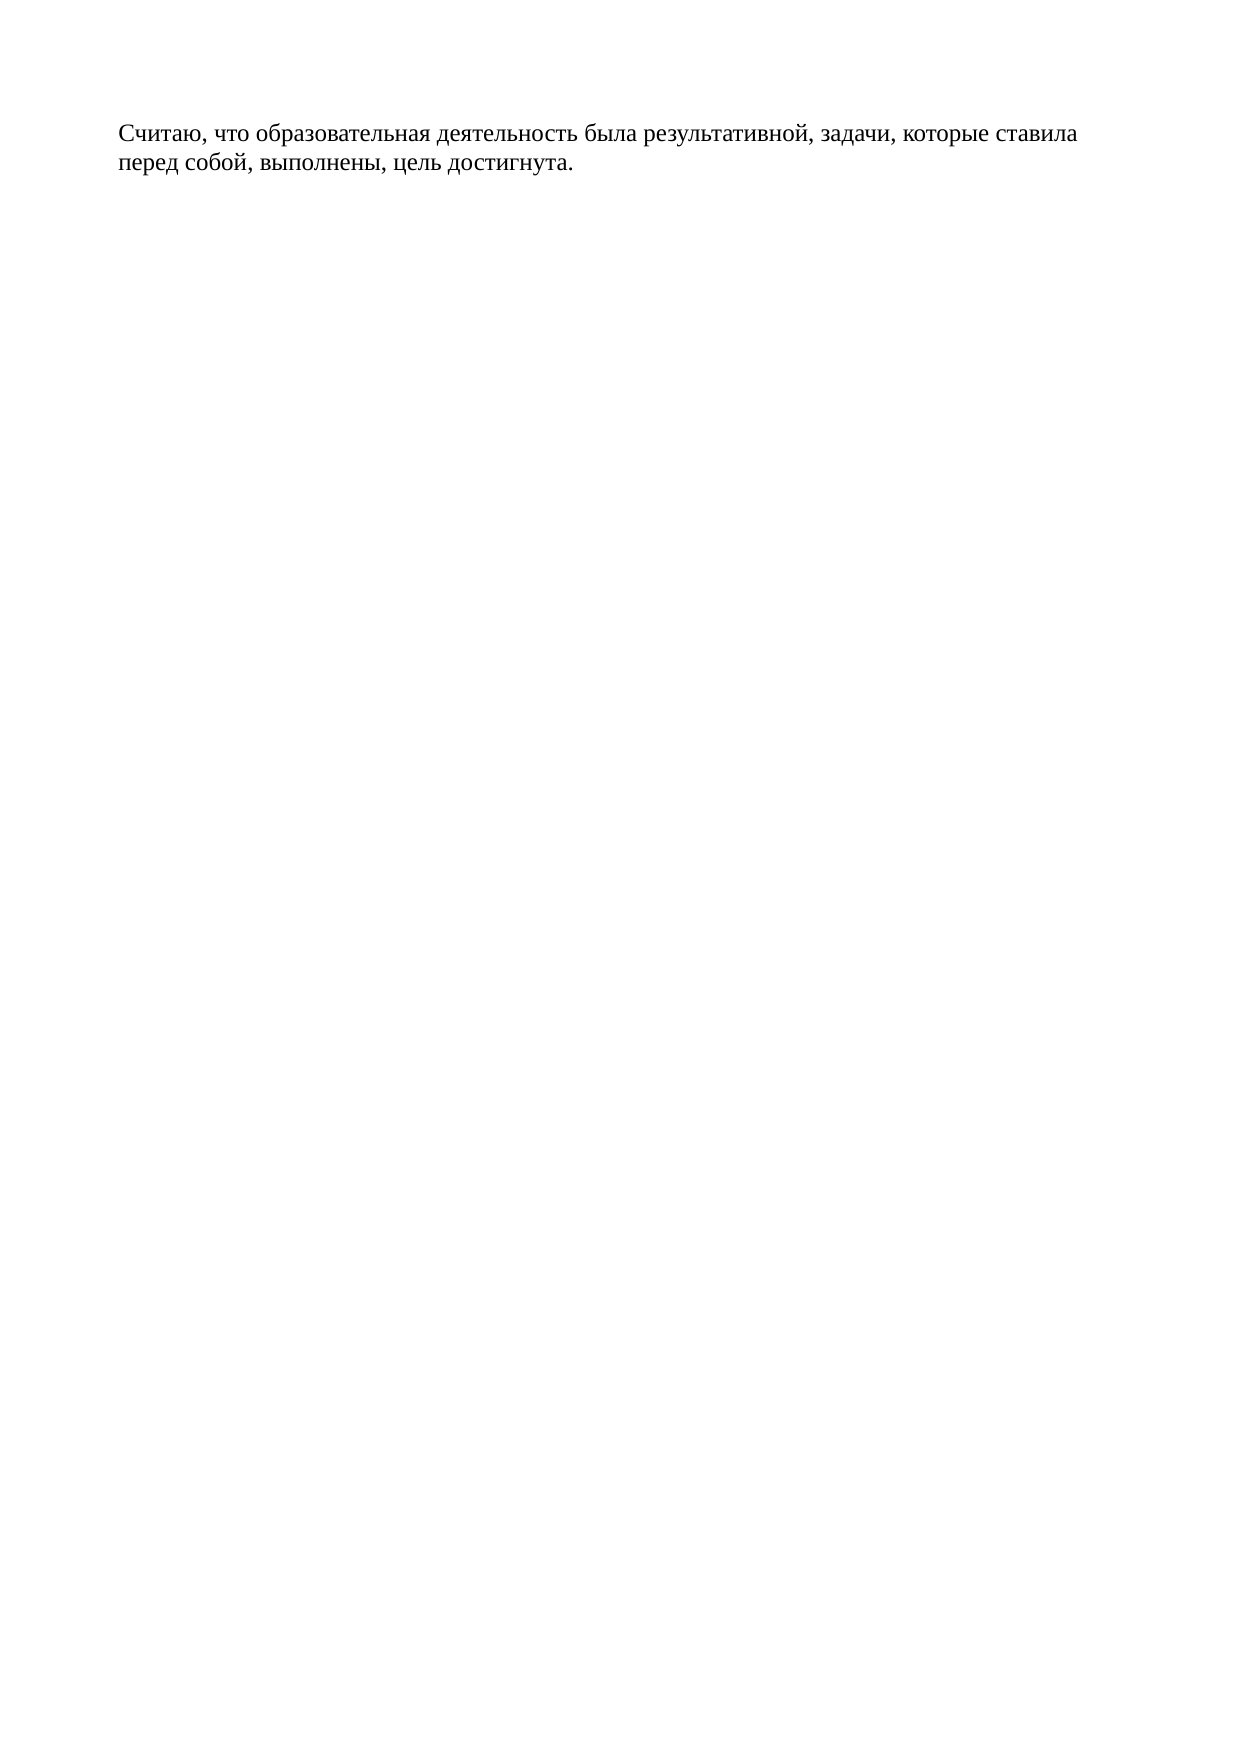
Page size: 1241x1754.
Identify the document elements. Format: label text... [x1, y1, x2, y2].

text Считаю, что образовательная деятельность была результативной, задачи, которые ставила перед собой, выполнены, цель достигнута. [118, 118, 1122, 176]
